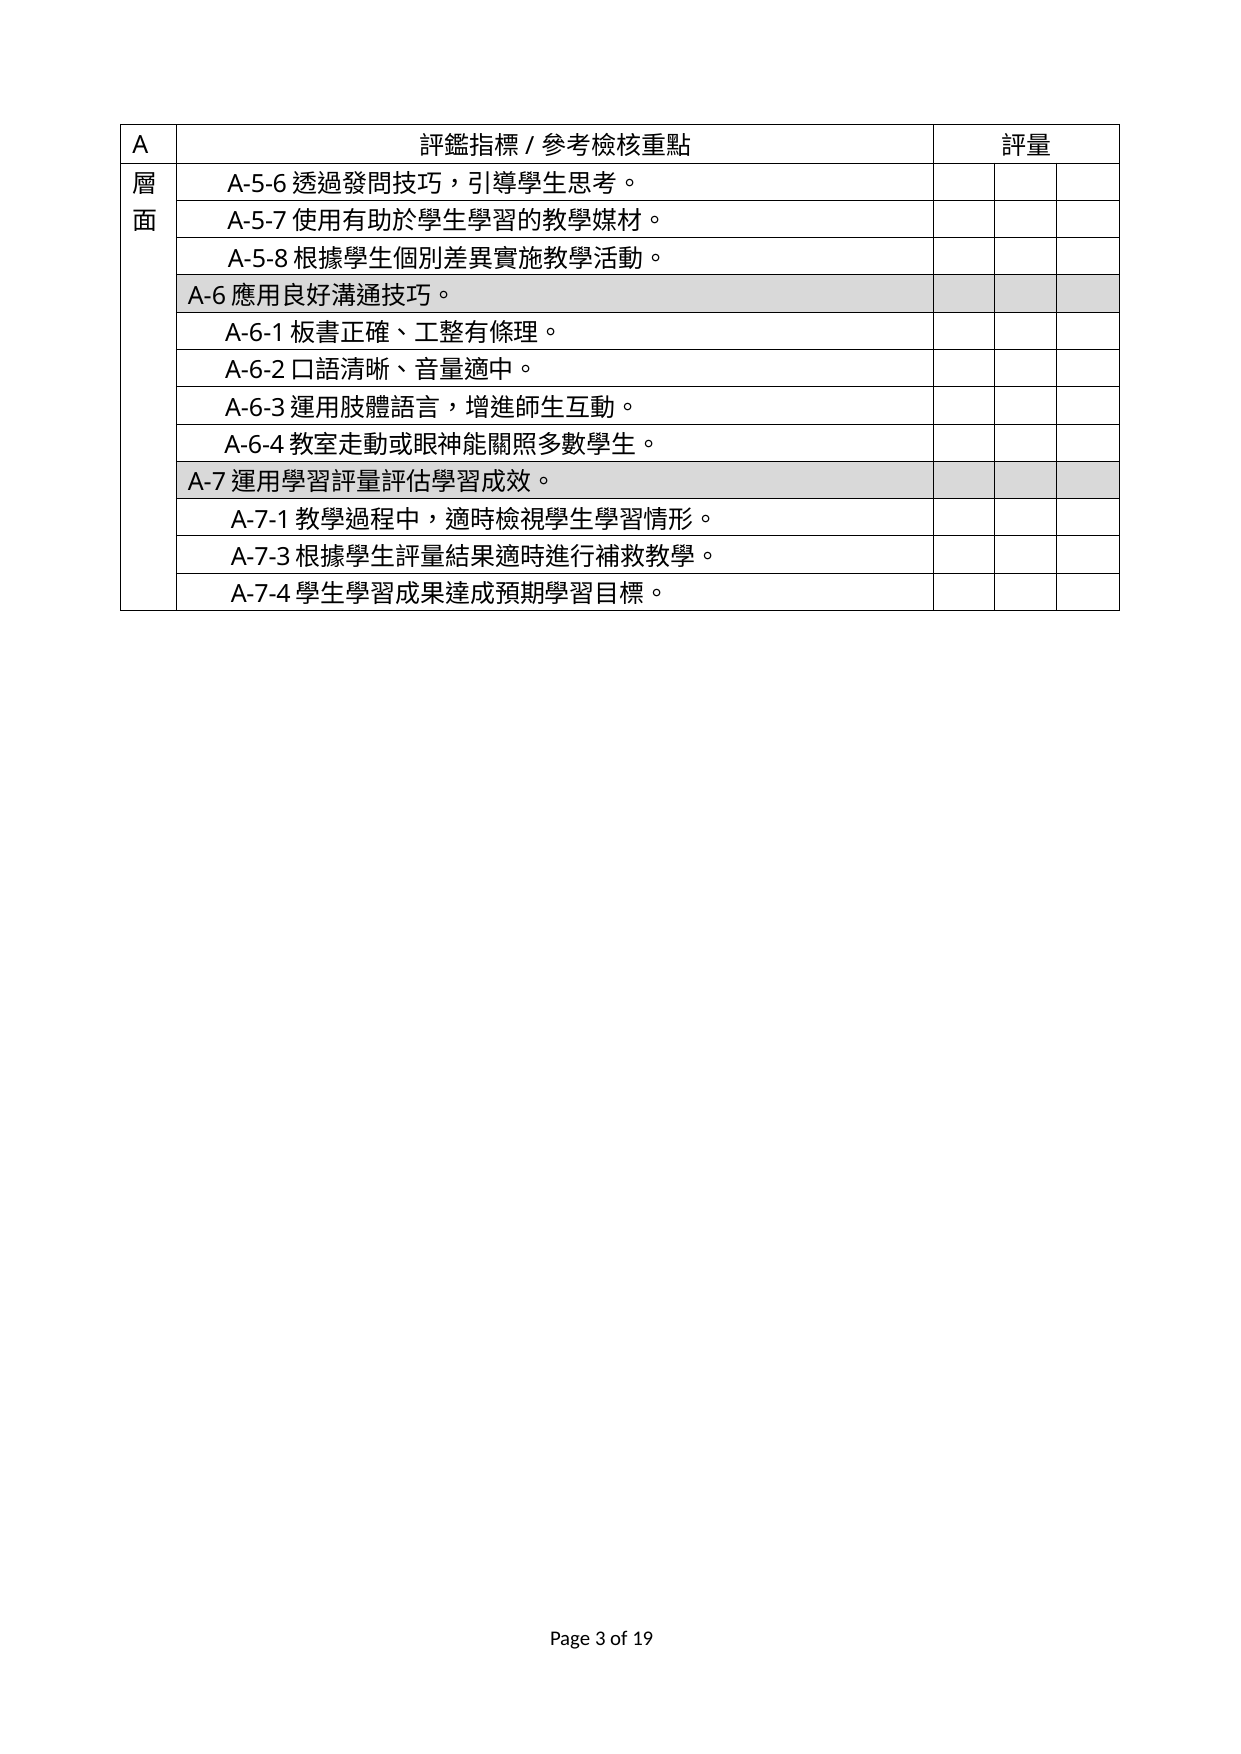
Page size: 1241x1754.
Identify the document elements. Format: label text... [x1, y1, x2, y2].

table_cell [934, 499, 994, 535]
table_cell [934, 425, 994, 461]
table_cell [995, 387, 1056, 423]
table_cell [1057, 425, 1119, 461]
table_cell A-5-6透過發問技巧，引導學生思考。 [177, 164, 933, 200]
table_cell A-6-4教室走動或眼神能關照多數學生。 [177, 425, 933, 461]
table_cell [1057, 275, 1119, 312]
table_cell [1057, 462, 1119, 498]
table_cell A-7-3根據學生評量結果適時進行補救教學。 [177, 536, 933, 573]
table_cell [1057, 499, 1119, 535]
table_cell [995, 238, 1056, 274]
table_cell [995, 462, 1056, 498]
table_cell A-5-7使用有助於學生學習的教學媒材。 [177, 201, 933, 237]
table_cell [1057, 350, 1119, 386]
table_cell A-6應用良好溝通技巧。 [177, 275, 933, 312]
table_cell [934, 238, 994, 274]
table_cell [1057, 313, 1119, 349]
table_cell A-7-1教學過程中，適時檢視學生學習情形。 [177, 499, 933, 535]
table_cell [934, 275, 994, 312]
table_cell A-5-8根據學生個別差異實施教學活動。 [177, 238, 933, 274]
table_cell [995, 164, 1056, 200]
table_cell [995, 425, 1056, 461]
table_header 評鑑指標 / 參考檢核重點 [177, 125, 933, 162]
table_cell [1057, 238, 1119, 274]
table_cell A-7運用學習評量評估學習成效。 [177, 462, 933, 498]
table_cell A-6-3運用肢體語言，增進師生互動。 [177, 387, 933, 423]
table_cell [1057, 536, 1119, 573]
table_cell [995, 536, 1056, 573]
table_cell A-6-2口語清晰、音量適中。 [177, 350, 933, 386]
table_cell [995, 574, 1056, 610]
table_cell [1057, 201, 1119, 237]
table_cell [1057, 574, 1119, 610]
table_cell [934, 462, 994, 498]
table_cell [934, 350, 994, 386]
table_cell [934, 574, 994, 610]
table_cell [995, 275, 1056, 312]
table_cell [934, 201, 994, 237]
table_cell [995, 499, 1056, 535]
table_cell [995, 350, 1056, 386]
table_cell [995, 201, 1056, 237]
table_cell [934, 313, 994, 349]
table_cell [934, 164, 994, 200]
table_header A 層面 [121, 125, 176, 163]
table_cell [934, 387, 994, 423]
table_cell [1057, 164, 1119, 200]
table_cell [995, 313, 1056, 349]
table_cell [1057, 387, 1119, 423]
table_cell A-7-4學生學習成果達成預期學習目標。 [177, 574, 933, 610]
table_cell A-6-1板書正確、工整有條理。 [177, 313, 933, 349]
table_header A 層面 [121, 164, 176, 610]
table_header 評量 [934, 125, 1119, 162]
table_cell [934, 536, 994, 573]
